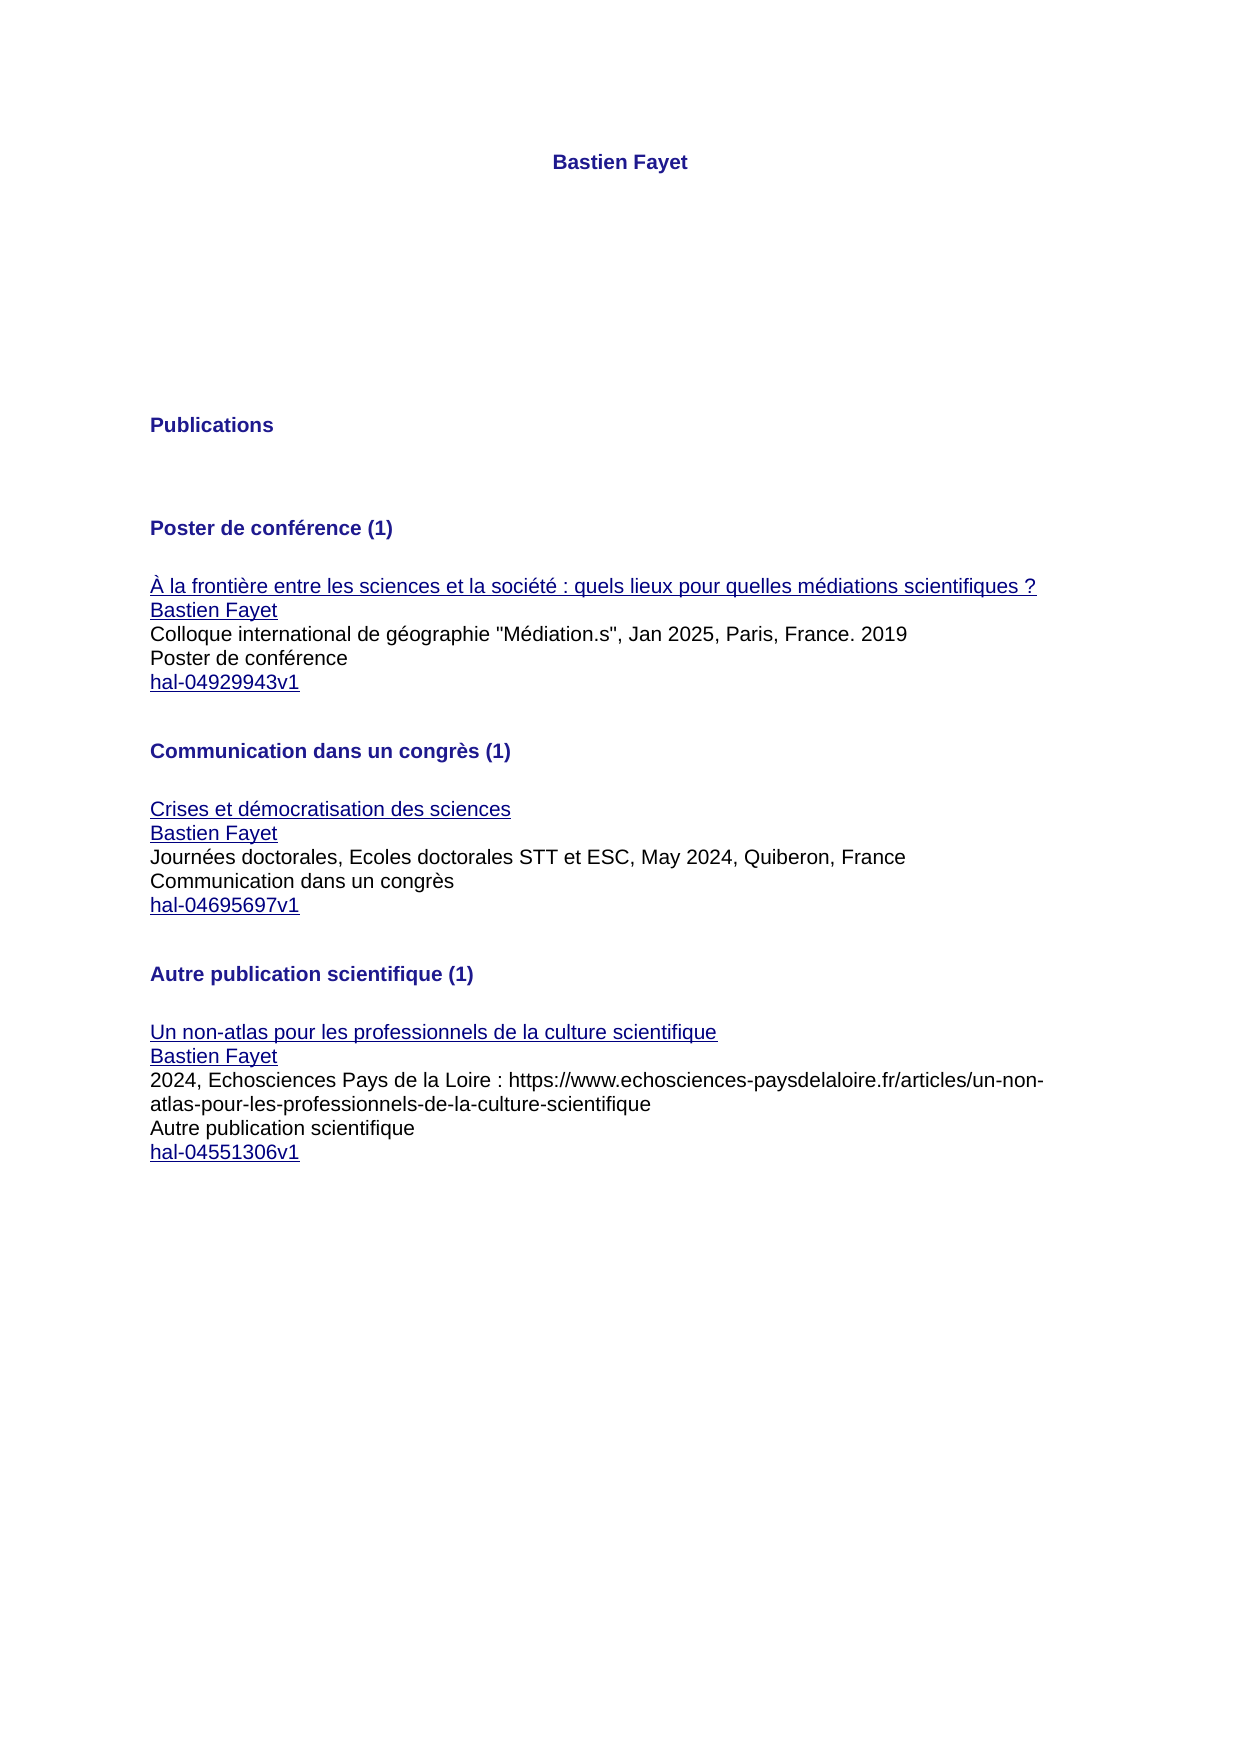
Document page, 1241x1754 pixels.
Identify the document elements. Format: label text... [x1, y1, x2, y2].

subtitle Communication dans un congrès (1) [150, 738, 1090, 762]
subtitle Publications [150, 412, 1090, 436]
subtitle Bastien Fayet [150, 150, 1090, 174]
subtitle Autre publication scientifique (1) [150, 961, 1090, 985]
subtitle Poster de conférence (1) [150, 516, 1090, 539]
table_header Crises et démocratisation des sciences Bastien Fayet Journées doctorales, Ecoles doctorales STT et ESC, May 2024, Quiberon, France Communication dans un congrès hal-04695697v1 [150, 797, 1090, 917]
table_header Un non-atlas pour les professionnels de la culture scientifique Bastien Fayet 2024, Echosciences Pays de la Loire : https://www.echosciences-paysdelaloire.fr/articles/un-non-atlas-pour-les-professionnels-de-la-culture-scientifique Autre publication scientifique hal-04551306v1 [150, 1020, 1090, 1163]
table_header À la frontière entre les sciences et la société : quels lieux pour quelles médiations scientifiques ? Bastien Fayet Colloque international de géographie "Médiation.s", Jan 2025, Paris, France. 2019 Poster de conférence hal-04929943v1 [150, 574, 1090, 694]
